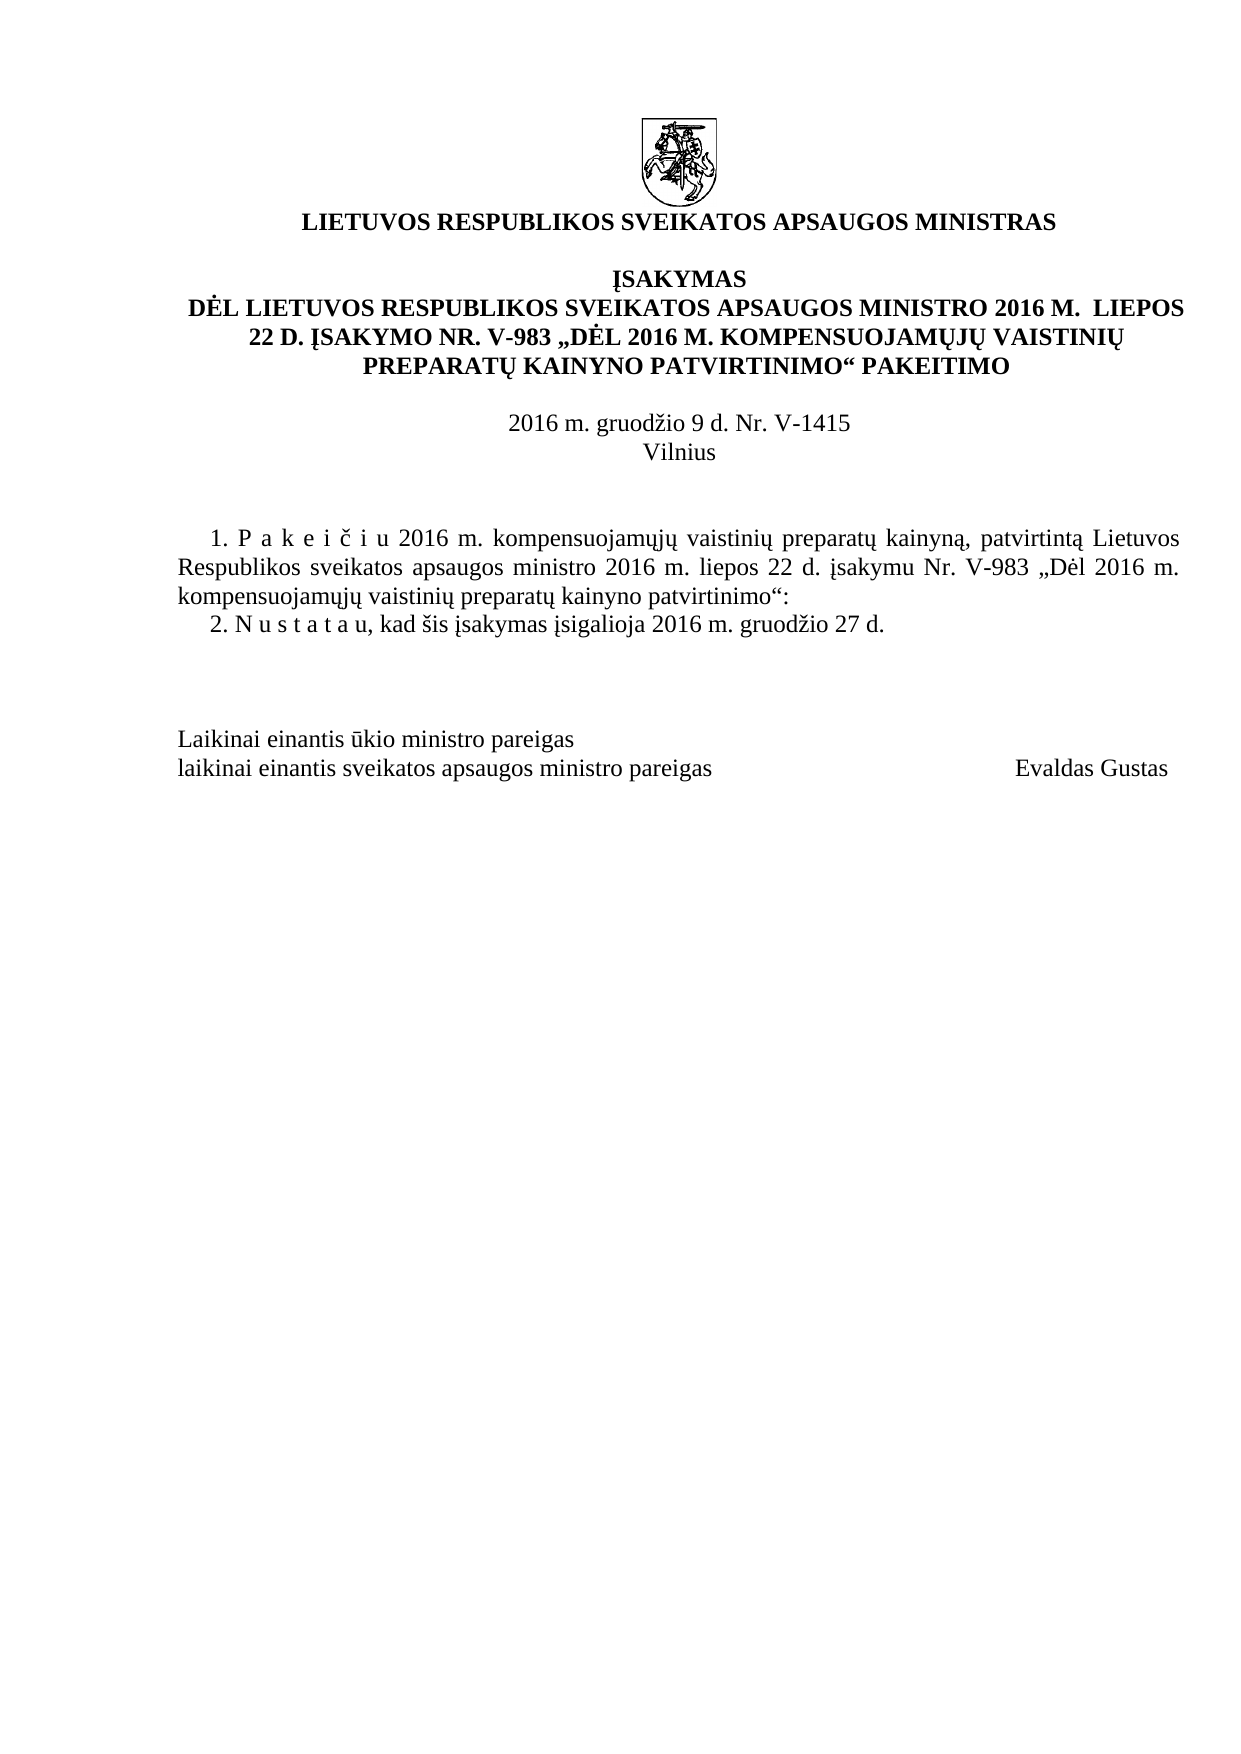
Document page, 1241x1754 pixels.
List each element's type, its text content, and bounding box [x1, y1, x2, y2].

text laikinai einantis sveikatos apsaugos ministro pareigas Evaldas Gustas [177, 753, 1181, 782]
text 2. N u s t a t a u, kad šis įsakymas įsigalioja 2016 m. gruodžio 27 d. [177, 609, 1181, 638]
text LIETUVOS RESPUBLIKOS SVEIKATOS APSAUGOS MINISTRAS [177, 207, 1181, 236]
text Laikinai einantis ūkio ministro pareigas [177, 724, 1181, 753]
text DĖL LIETUVOS RESPUBLIKOS SVEIKATOS APSAUGOS MINISTRO 2016 M. LIEPOS 22 D. ĮSAKYMO NR. V-983 „DĖL 2016 M. KOMPENSUOJAMŲJŲ VAISTINIŲ PREPARATŲ KAINYNO PATVIRTINIMO“ PAKEITIMO [177, 293, 1196, 379]
text ĮSAKYMAS [177, 264, 1181, 293]
text 2016 m. gruodžio 9 d. Nr. V-1415 [177, 408, 1181, 437]
text 1. P a k e i č i u 2016 m. kompensuojamųjų vaistinių preparatų kainyną, patvirtintą Lietuvos Respublikos sveikatos apsaugos ministro 2016 m. liepos 22 d. įsakymu Nr. V-983 „Dėl 2016 m. kompensuojamųjų vaistinių preparatų kainyno patvirtinimo“: [177, 523, 1181, 609]
text Vilnius [177, 437, 1181, 466]
